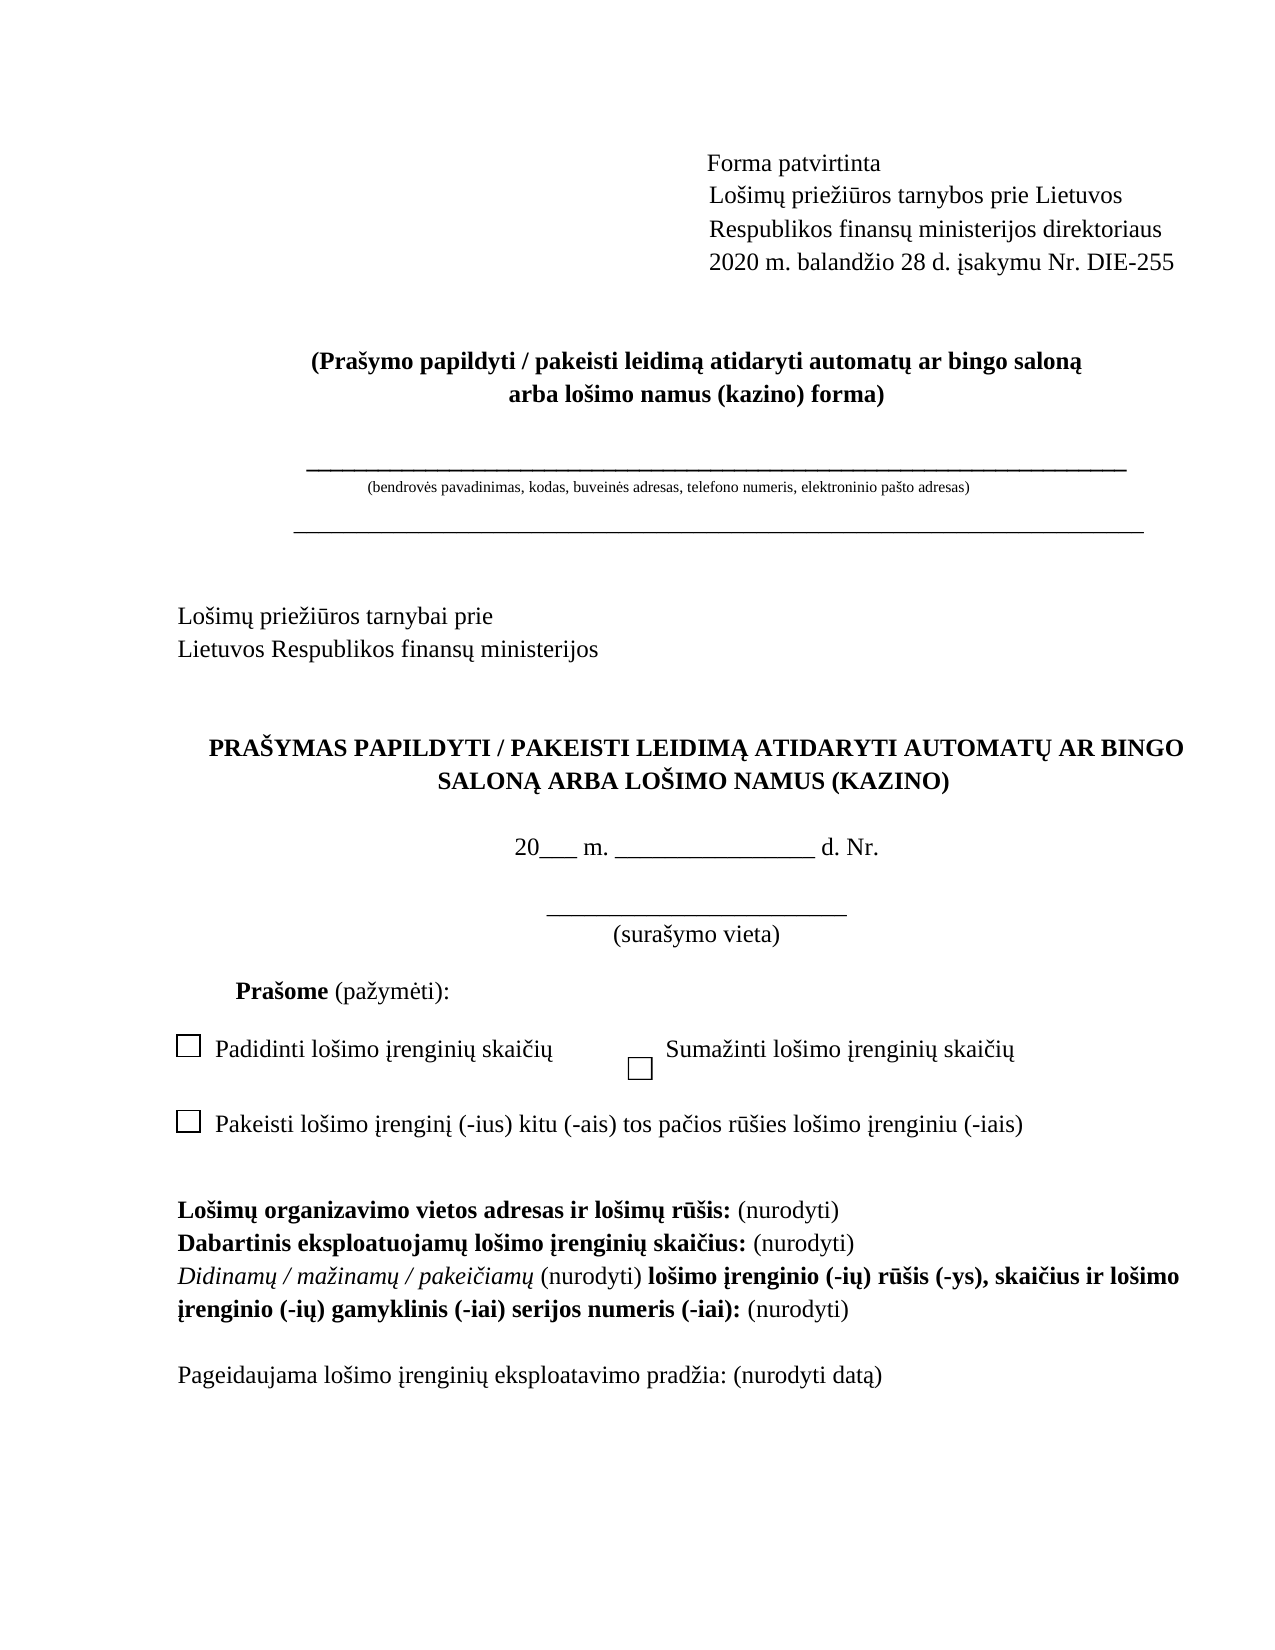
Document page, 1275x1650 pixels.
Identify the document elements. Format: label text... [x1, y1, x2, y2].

text Prašome (pažymėti): [177, 976, 1216, 1005]
text Forma patvirtinta [694, 148, 1216, 176]
text (Prašymo papildyti / pakeisti leidimą atidaryti automatų ar bingo saloną [177, 346, 1216, 374]
text 20___ m. ________________ d. Nr. [177, 832, 1216, 861]
text arba lošimo namus (kazino) forma) [177, 379, 1216, 407]
text (surašymo vieta) [177, 919, 1216, 947]
text Lošimų priežiūros tarnybai prie [177, 601, 1216, 630]
text ________________________ [177, 890, 1216, 919]
text Respublikos finansų ministerijos direktoriaus [620, 214, 1216, 242]
text PRAŠYMAS PAPILDYTI / PAKEISTI LEIDIMĄ ATIDARYTI AUTOMATŲ AR BINGO SALONĄ ARBA LOŠIMO NAMUS (KAZINO) [177, 733, 1216, 795]
text Lietuvos Respublikos finansų ministerijos [177, 634, 1216, 663]
text Pageidaujama lošimo įrenginių eksploatavimo pradžia: (nurodyti datą) [177, 1360, 1216, 1389]
text Padidinti lošimo įrenginių skaičių Sumažinti lošimo įrenginių skaičių [177, 1034, 1216, 1080]
text ____________________________________________________________________ [177, 507, 1216, 535]
text Lošimų priežiūros tarnybos prie Lietuvos [620, 181, 1216, 209]
text (bendrovės pavadinimas, kodas, buveinės adresas, telefono numeris, elektroninio pašto adresas) [177, 478, 1216, 507]
text Didinamų / mažinamų / pakeičiamų (nurodyti) lošimo įrenginio (-ių) rūšis (-ys), skaičius ir lošimo įrenginio (-ių) gamyklinis (-iai) serijos numeris (-iai): (nurodyti) [177, 1261, 1216, 1323]
text Lošimų organizavimo vietos adresas ir lošimų rūšis: (nurodyti) [177, 1195, 1216, 1224]
text Pakeisti lošimo įrenginį (-ius) kitu (-ais) tos pačios rūšies lošimo įrenginiu (-iais) [177, 1109, 1216, 1138]
text Dabartinis eksploatuojamų lošimo įrenginių skaičius: (nurodyti) [177, 1228, 1216, 1257]
text _____________________________________________________________________ [177, 445, 1216, 473]
text 2020 m. balandžio 28 d. įsakymu Nr. DIE-255 [620, 247, 1216, 275]
